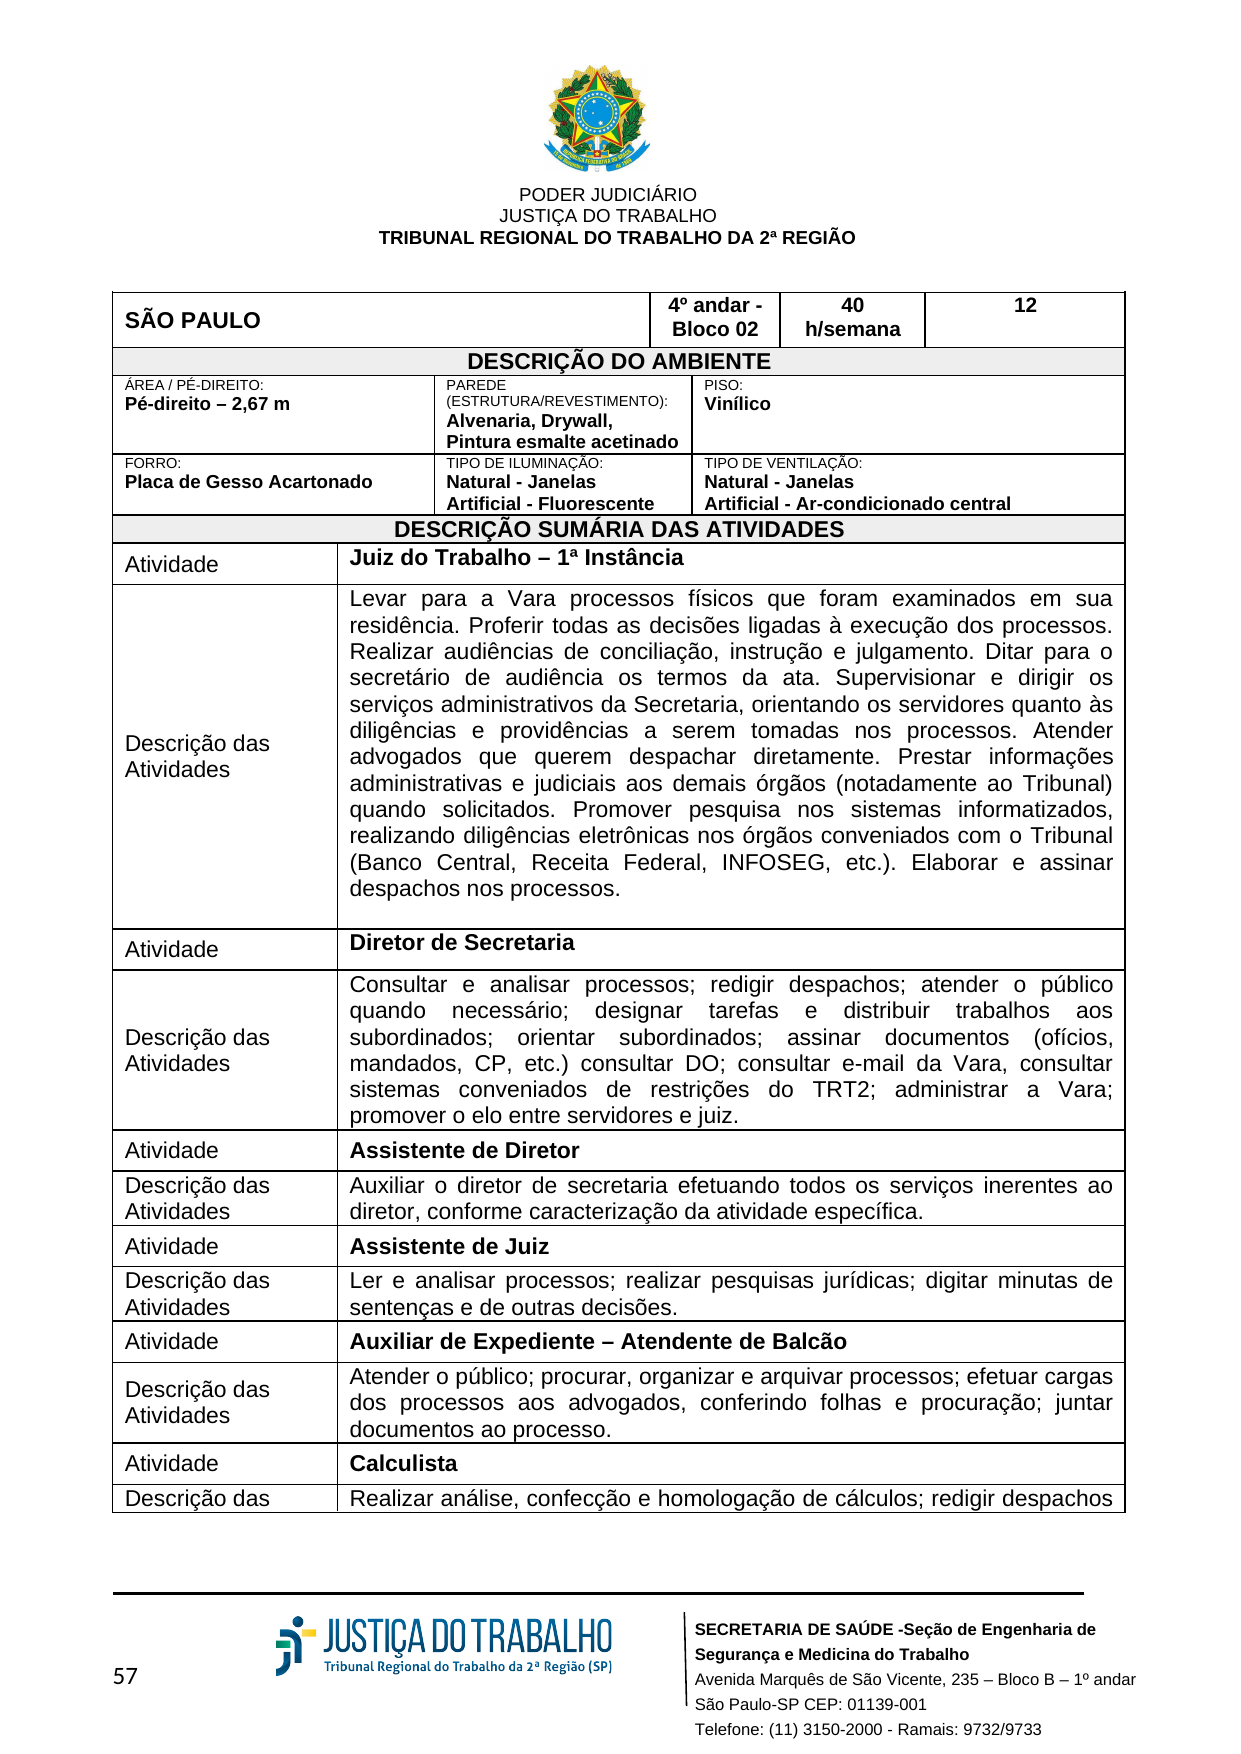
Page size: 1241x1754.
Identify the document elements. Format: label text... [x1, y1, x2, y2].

table_cell Atender o público; procurar, organizar e arquivar processos; efetuar cargas dos processos aos advogados, conferindo folhas e procuração; juntar documentos ao processo. [338, 1363, 1124, 1442]
table_cell TIPO DE ILUMINAÇÃO: Natural - Janelas Artificial - Fluorescente [435, 455, 691, 514]
table_cell ÁREA / PÉ-DIREITO: Pé-direito – 2,67 m [113, 376, 434, 453]
table_cell Consultar e analisar processos; redigir despachos; atender o público quando necessário; designar tarefas e distribuir trabalhos aos subordinados; orientar subordinados; assinar documentos (ofícios, mandados, CP, etc.) consultar DO; consultar e-mail da Vara, consultar sistemas conveniados de restrições do TRT2; administrar a Vara; promover o elo entre servidores e juiz. [338, 971, 1124, 1129]
table_cell Descrição das Atividades [113, 1363, 337, 1442]
table_cell Descrição das Atividades [113, 1172, 337, 1224]
table_cell 4º andar - Bloco 02 [651, 293, 779, 347]
table_cell Assistente de Diretor [338, 1131, 1124, 1170]
table_cell Ler e analisar processos; realizar pesquisas jurídicas; digitar minutas de sentenças e de outras decisões. [338, 1267, 1124, 1320]
table_cell Atividade [113, 544, 337, 584]
table_cell Realizar análise, confecção e homologação de cálculos; redigir despachos [338, 1485, 1124, 1511]
table_cell FORRO: Placa de Gesso Acartonado [113, 455, 434, 514]
table_cell TIPO DE VENTILAÇÃO: Natural - Janelas Artificial - Ar-condicionado central [693, 455, 1124, 514]
table_cell PAREDE (ESTRUTURA/REVESTIMENTO): Alvenaria, Drywall, Pintura esmalte acetinado [435, 376, 691, 453]
table_cell Auxiliar de Expediente – Atendente de Balcão [338, 1322, 1124, 1361]
table_cell Atividade [113, 1226, 337, 1266]
table_cell Descrição das [113, 1485, 337, 1511]
table_cell Atividade [113, 1444, 337, 1483]
table_cell Diretor de Secretaria [338, 930, 1124, 969]
table_cell Descrição das Atividades [113, 585, 337, 928]
table_cell SÃO PAULO [113, 293, 649, 347]
table_cell Levar para a Vara processos físicos que foram examinados em sua residência. Proferir todas as decisões ligadas à execução dos processos. Realizar audiências de conciliação, instrução e julgamento. Ditar para o secretário de audiência os termos da ata. Supervisionar e dirigir os serviços administrativos da Secretaria, orientando os servidores quanto às diligências e providências a serem tomadas nos processos. Atender advogados que querem despachar diretamente. Prestar informações administrativas e judiciais aos demais órgãos (notadamente ao Tribunal) quando solicitados. Promover pesquisa nos sistemas informatizados, realizando diligências eletrônicas nos órgãos conveniados com o Tribunal (Banco Central, Receita Federal, INFOSEG, etc.). Elaborar e assinar despachos nos processos. [338, 585, 1124, 928]
table_cell Calculista [338, 1444, 1124, 1483]
table_cell 12 [926, 293, 1124, 347]
table_cell Atividade [113, 1322, 337, 1361]
table_cell Descrição das Atividades [113, 971, 337, 1129]
table_cell PISO: Vinílico [693, 376, 1124, 453]
table_cell Descrição das Atividades [113, 1267, 337, 1320]
table_cell DESCRIÇÃO SUMÁRIA DAS ATIVIDADES [113, 516, 1124, 542]
picture [543, 65, 650, 172]
table_cell Assistente de Juiz [338, 1226, 1124, 1266]
table_cell 40 h/semana [781, 293, 924, 347]
table_cell Atividade [113, 1131, 337, 1170]
table_cell DESCRIÇÃO DO AMBIENTE [113, 348, 1124, 375]
table_cell Atividade [113, 930, 337, 969]
picture [276, 1616, 612, 1676]
table_cell Juiz do Trabalho – 1ª Instância [338, 544, 1124, 584]
table_cell Auxiliar o diretor de secretaria efetuando todos os serviços inerentes ao diretor, conforme caracterização da atividade específica. [338, 1172, 1124, 1224]
